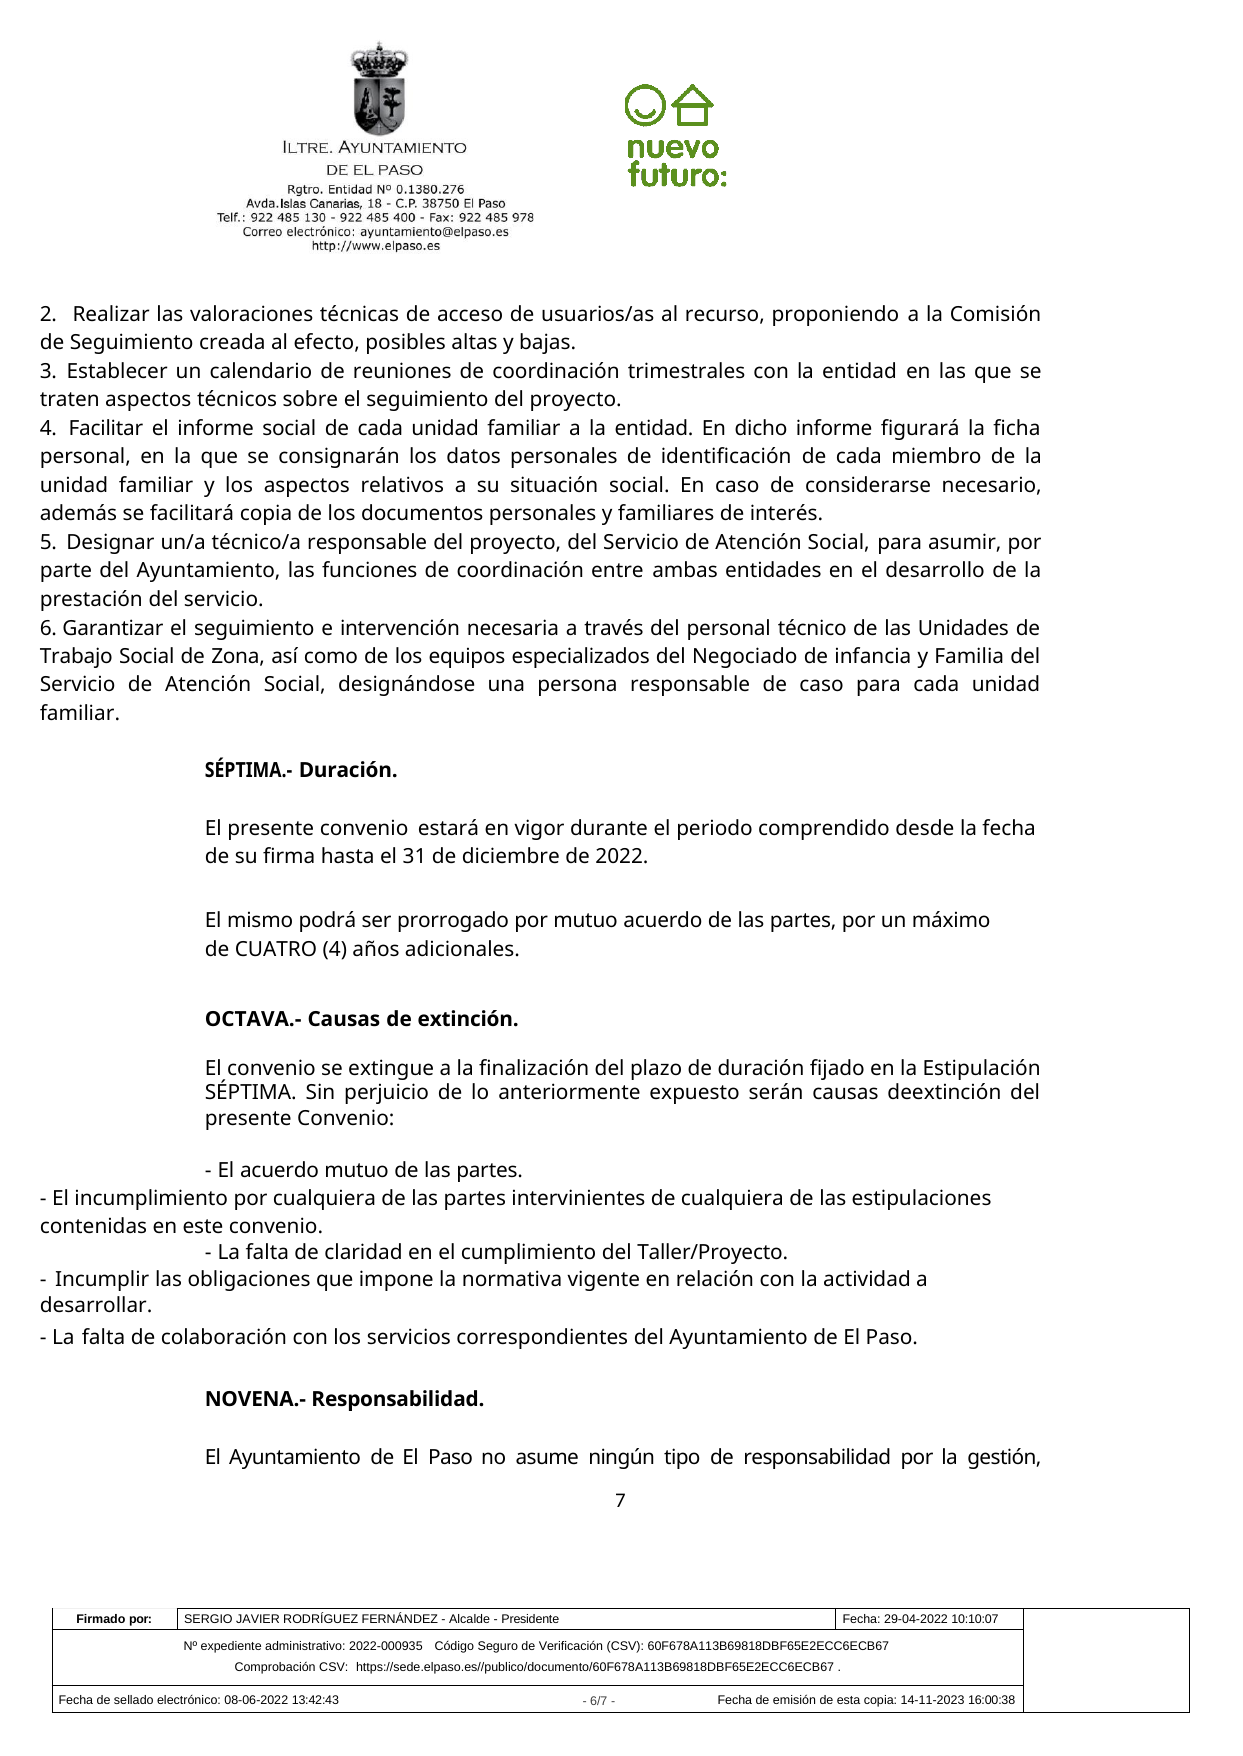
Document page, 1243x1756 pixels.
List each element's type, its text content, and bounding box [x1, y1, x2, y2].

subtitle OCTAVA.- Causas de extinción. [204, 1004, 1203, 1032]
list Facilitar el informe social de cada unidad familiar a la entidad. En dicho informe figurará la ficha personal, en la que se consignarán los datos personales de identificación de cada miembro de la unidad familiar y los aspectos relativos a su situación social. En caso de considerarse necesario, además se facilitará copia de los documentos personales y familiares de interés. [39, 413, 1042, 527]
list El acuerdo mutuo de las partes. [204, 1155, 1203, 1183]
list Establecer un calendario de reuniones de coordinación trimestrales con la entidad en las que se traten aspectos técnicos sobre el seguimiento del proyecto. [39, 356, 1041, 413]
subtitle NOVENA.- Responsabilidad. [204, 1384, 1203, 1413]
text El presente convenio estará en vigor durante el periodo comprendido desde la fecha de su firma hasta el 31 de diciembre de 2022. [204, 813, 1041, 870]
list Designar un/a técnico/a responsable del proyecto, del Servicio de Atención Social, para asumir, por parte del Ayuntamiento, las funciones de coordinación entre ambas entidades en el desarrollo de la prestación del servicio. [39, 527, 1042, 612]
text El convenio se extingue a la finalización del plazo de duración fijado en la Estipulación SÉPTIMA. Sin perjuicio de lo anteriormente expuesto serán causas deextinción del presente Convenio: [204, 1054, 1042, 1131]
text El mismo podrá ser prorrogado por mutuo acuerdo de las partes, por un máximo de CUATRO (4) años adicionales. [204, 906, 1014, 962]
list La falta de claridad en el cumplimiento del Taller/Proyecto. [204, 1240, 1203, 1264]
list Realizar las valoraciones técnicas de acceso de usuarios/as al recurso, proponiendo a la Comisión de Seguimiento creada al efecto, posibles altas y bajas. [39, 299, 1041, 356]
list El incumplimiento por cualquiera de las partes intervinientes de cualquiera de las estipulaciones contenidas en este convenio. [39, 1183, 1041, 1239]
list La falta de colaboración con los servicios correspondientes del Ayuntamiento de El Paso. [39, 1322, 1041, 1350]
list Garantizar el seguimiento e intervención necesaria a través del personal técnico de las Unidades de Trabajo Social de Zona, así como de los equipos especializados del Negociado de infancia y Familia del Servicio de Atención Social, designándose una persona responsable de caso para cada unidad familiar. [39, 613, 1041, 726]
subtitle SÉPTIMA.- Duración. [204, 755, 1203, 784]
list Incumplir las obligaciones que impone la normativa vigente en relación con la actividad a desarrollar. [39, 1264, 1041, 1319]
text El Ayuntamiento de El Paso no asume ningún tipo de responsabilidad por la gestión, [204, 1442, 1041, 1471]
